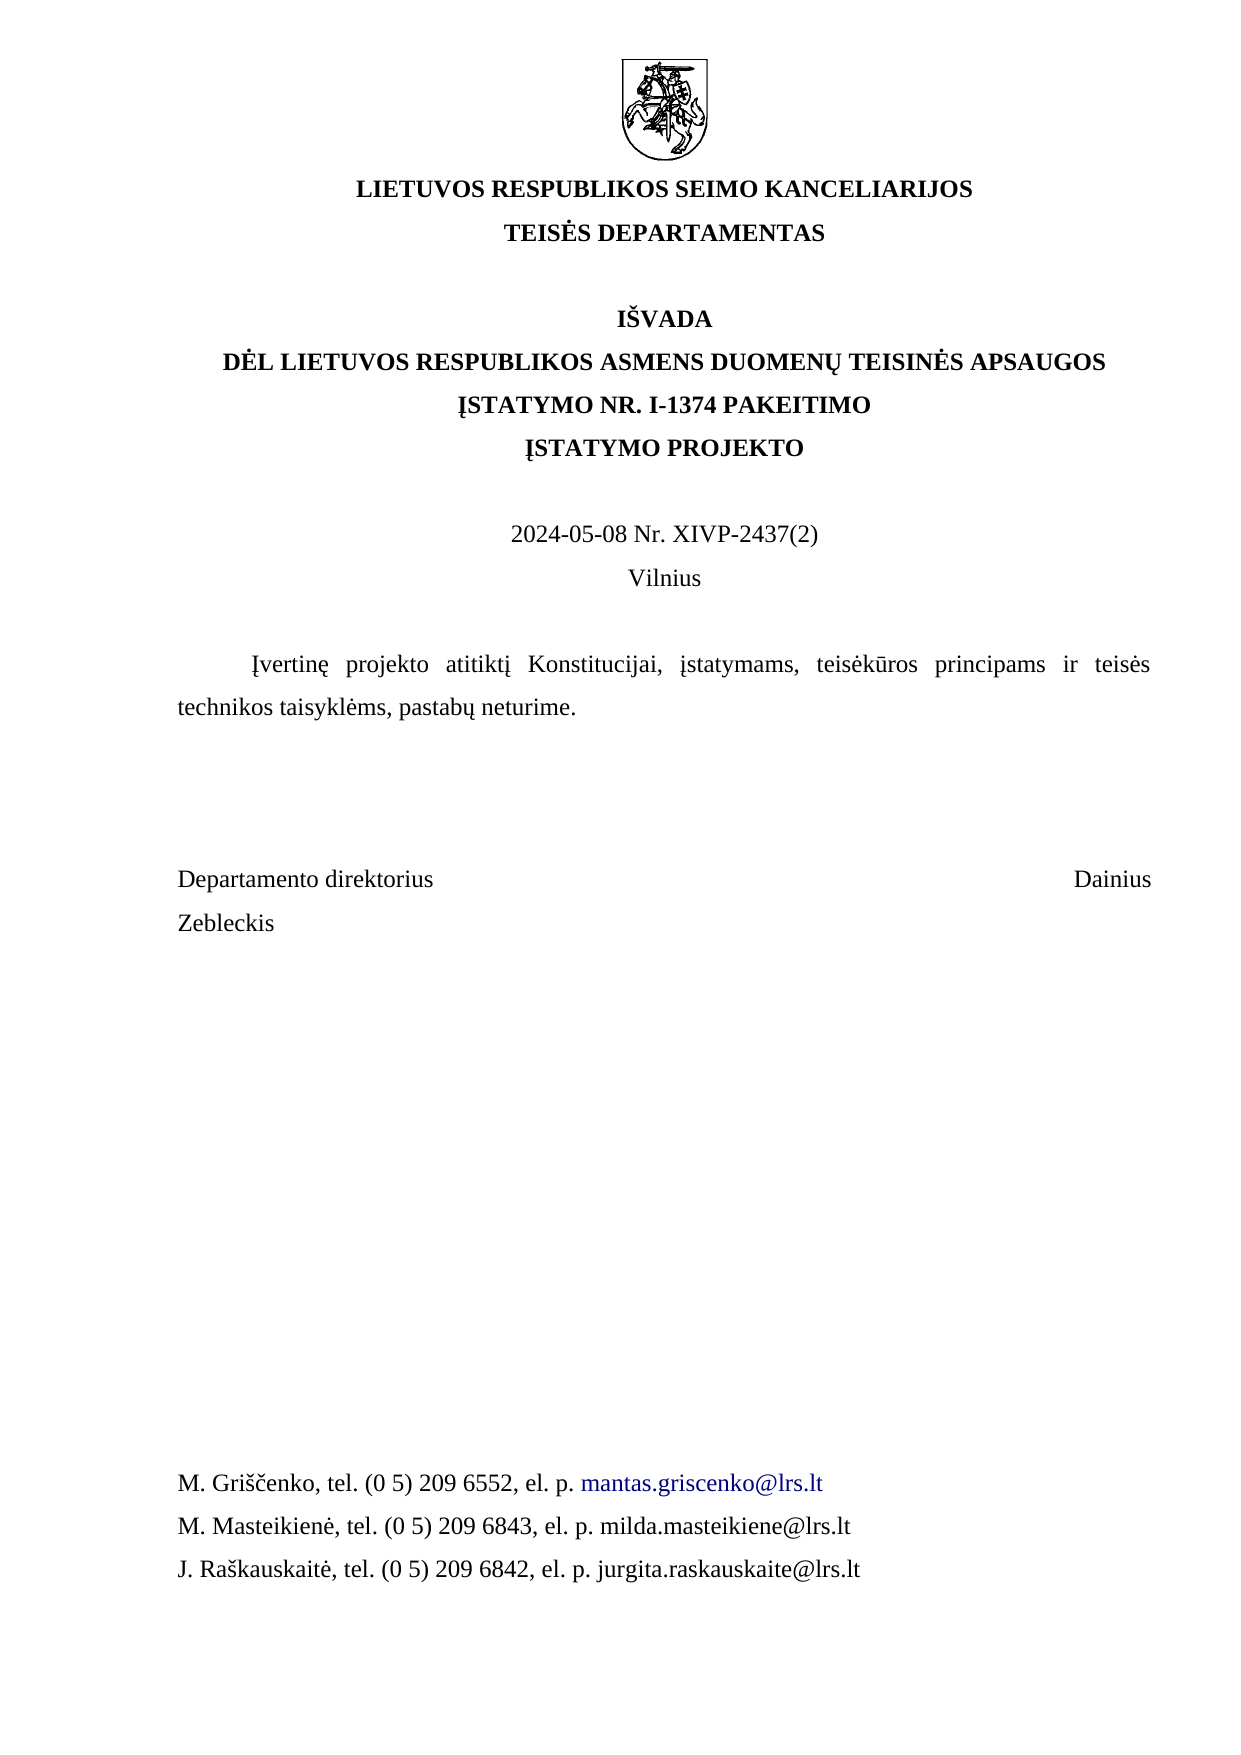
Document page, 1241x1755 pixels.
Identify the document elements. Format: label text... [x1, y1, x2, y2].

text LIETUVOS RESPUBLIKOS SEIMO KANCELIARIJOS [177, 174, 1152, 203]
subtitle TEISĖS DEPARTAMENTAS [177, 218, 1152, 246]
text Vilnius [177, 563, 1152, 591]
text J. Raškauskaitė, tel. (0 5) 209 6842, el. p. jurgita.raskauskaite@lrs.lt [177, 1554, 1152, 1583]
text M. Masteikienė, tel. (0 5) 209 6843, el. p. milda.masteikiene@lrs.lt [177, 1511, 1148, 1540]
text M. Griščenko, tel. (0 5) 209 6552, el. p. mantas.griscenko@lrs.lt [177, 1468, 1152, 1497]
text ĮSTATYMO PROJEKTO [177, 433, 1152, 462]
text Įvertinę projekto atitiktį Konstitucijai, įstatymams, teisėkūros principams ir teisės technikos taisyklėms, pastabų neturime. [177, 649, 1152, 721]
text DĖL LIETUVOS RESPUBLIKOS ASMENS DUOMENŲ TEISINĖS APSAUGOS ĮSTATYMO NR. I-1374 PAKEITIMO [177, 347, 1152, 419]
text 2024-05-08 Nr. XIVP-2437(2) [177, 519, 1152, 548]
text IŠVADA [177, 304, 1152, 333]
text Departamento direktorius Dainius Zebleckis [177, 864, 1152, 936]
